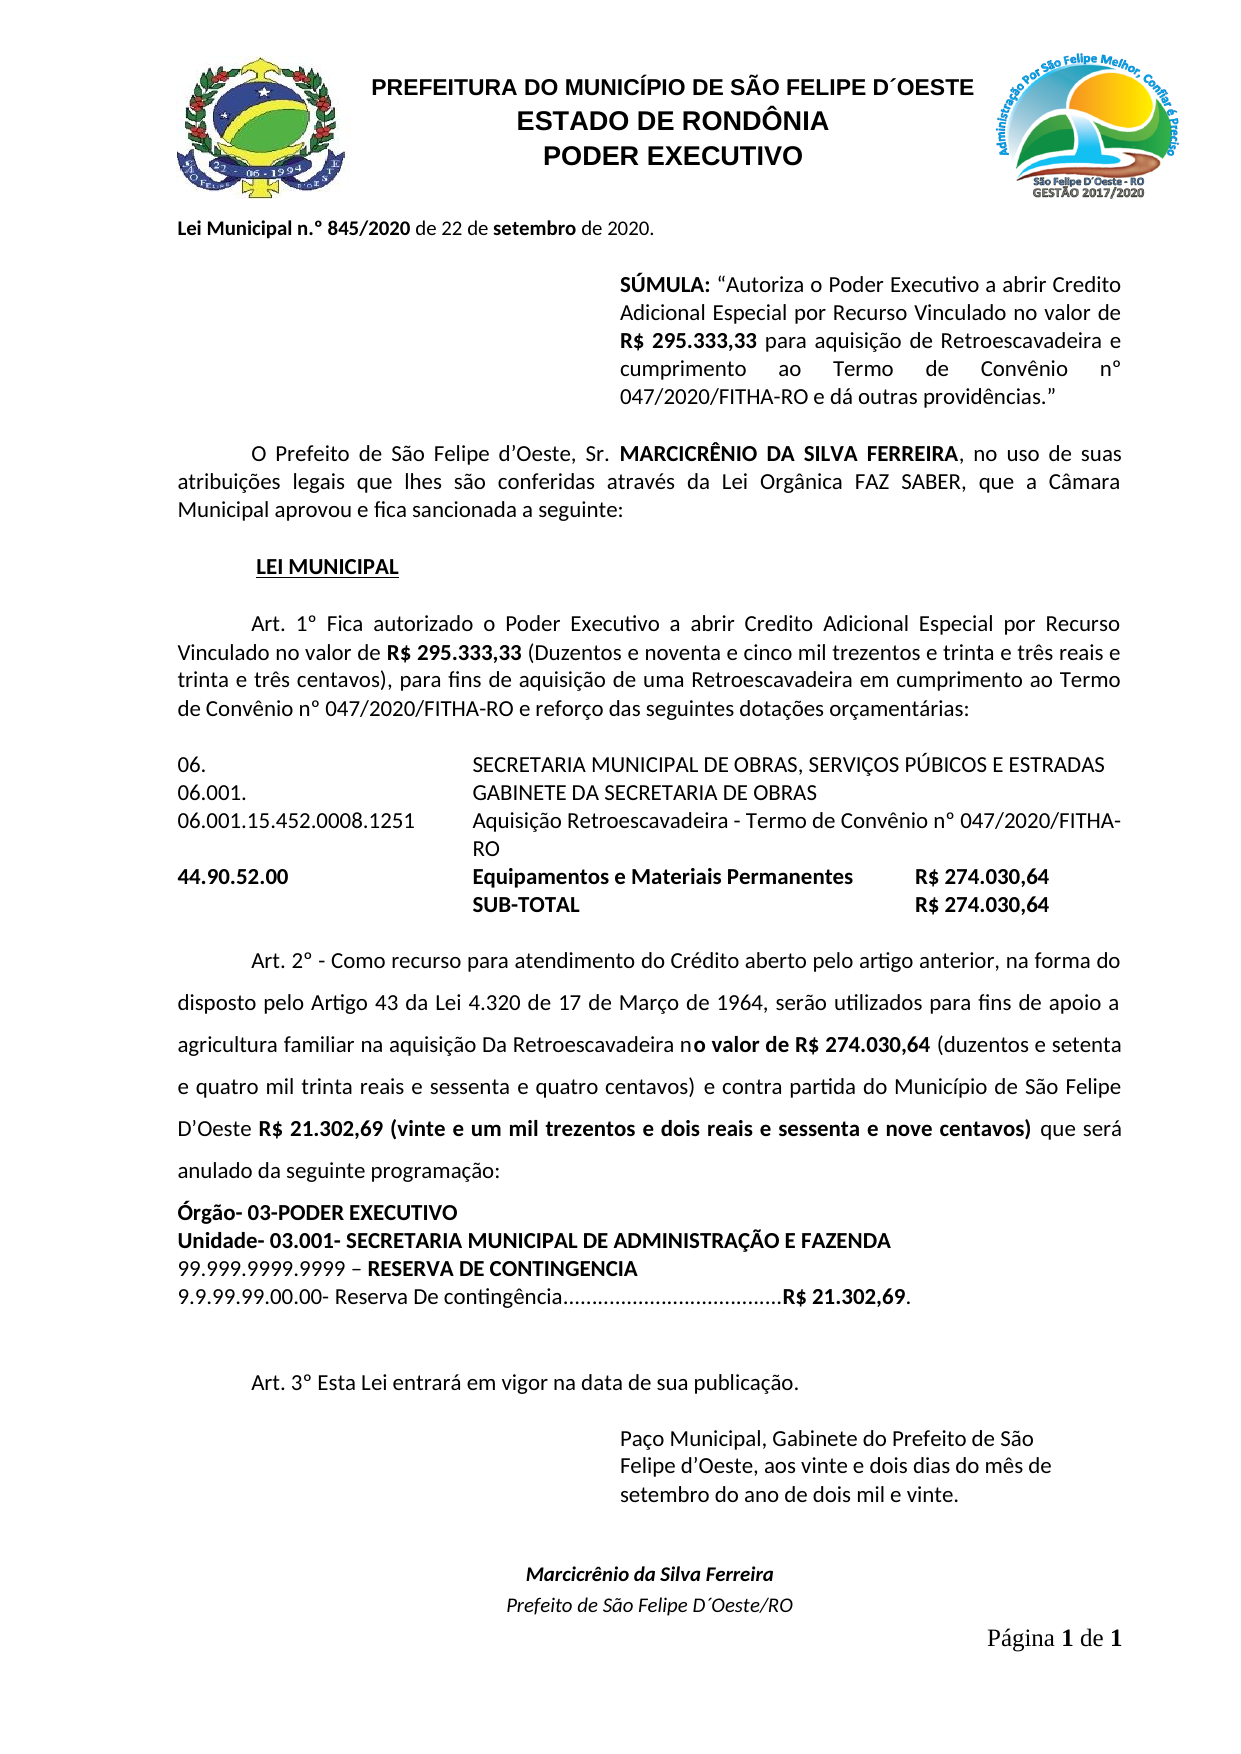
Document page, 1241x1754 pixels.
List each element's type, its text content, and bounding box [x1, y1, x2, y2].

text SUB-TOTAL R$ 274.030,64 [177, 891, 1122, 918]
text LEI MUNICIPAL [177, 552, 1122, 580]
text 9.9.99.99.00.00- Reserva De contingência......................................R$ 21.302,69. [177, 1282, 1122, 1311]
text 06.001. GABINETE DA SECRETARIA DE OBRAS [177, 778, 1122, 806]
text Art. 2º - Como recurso para atendimento do Crédito aberto pelo artigo anterior, na forma do disposto pelo Artigo 43 da Lei 4.320 de 17 de Março de 1964, serão utilizados para fins de apoio a agricultura familiar na aquisição Da Retroescavadeira no valor de R$ 274.030,64 (duzentos e setenta e quatro mil trinta reais e sessenta e quatro centavos) e contra partida do Município de São Felipe D’Oeste R$ 21.302,69 (vinte e um mil trezentos e dois reais e sessenta e nove centavos) que será anulado da seguinte programação: [177, 947, 1122, 1184]
text 06. SECRETARIA MUNICIPAL DE OBRAS, SERVIÇOS PÚBICOS E ESTRADAS [177, 750, 1122, 778]
text Lei Municipal n.º 845/2020 de 22 de setembro de 2020. [177, 215, 1122, 241]
text 06.001.15.452.0008.1251 Aquisição Retroescavadeira - Termo de Convênio nº 047/2020/FITHA-RO [177, 806, 1122, 862]
picture [996, 53, 1179, 199]
text Prefeito de São Felipe D´Oeste/RO [177, 1592, 1122, 1618]
text SÚMULA: “Autoriza o Poder Executivo a abrir Credito Adicional Especial por Recurso Vinculado no valor de R$ 295.333,33 para aquisição de Retroescavadeira e cumprimento ao Termo de Convênio nº 047/2020/FITHA-RO e dá outras providências.” [620, 270, 1122, 410]
text O Prefeito de São Felipe d’Oeste, Sr. MARCICRÊNIO DA SILVA FERREIRA, no uso de suas atribuições legais que lhes são conferidas através da Lei Orgânica FAZ SABER, que a Câmara Municipal aprovou e fica sancionada a seguinte: [177, 439, 1122, 523]
text Paço Municipal, Gabinete do Prefeito de São Felipe d’Oeste, aos vinte e dois dias do mês de setembro do ano de dois mil e vinte. [177, 1424, 1122, 1508]
text Unidade- 03.001- SECRETARIA MUNICIPAL DE ADMINISTRAÇÃO E FAZENDA [177, 1226, 1122, 1254]
text 99.999.9999.9999 – RESERVA DE CONTINGENCIA [177, 1254, 1122, 1282]
text Órgão- 03-PODER EXECUTIVO [177, 1198, 1122, 1226]
text 44.90.52.00 Equipamentos e Materiais Permanentes R$ 274.030,64 [177, 862, 1122, 891]
text Art. 3º Esta Lei entrará em vigor na data de sua publicação. [177, 1368, 1122, 1396]
text Art. 1º Fica autorizado o Poder Executivo a abrir Credito Adicional Especial por Recurso Vinculado no valor de R$ 295.333,33 (Duzentos e noventa e cinco mil trezentos e trinta e três reais e trinta e três centavos), para fins de aquisição de uma Retroescavadeira em cumprimento ao Termo de Convênio nº 047/2020/FITHA-RO e reforço das seguintes dotações orçamentárias: [177, 609, 1122, 722]
subtitle Marcicrênio da Silva Ferreira [177, 1561, 1122, 1586]
picture [176, 56, 350, 199]
